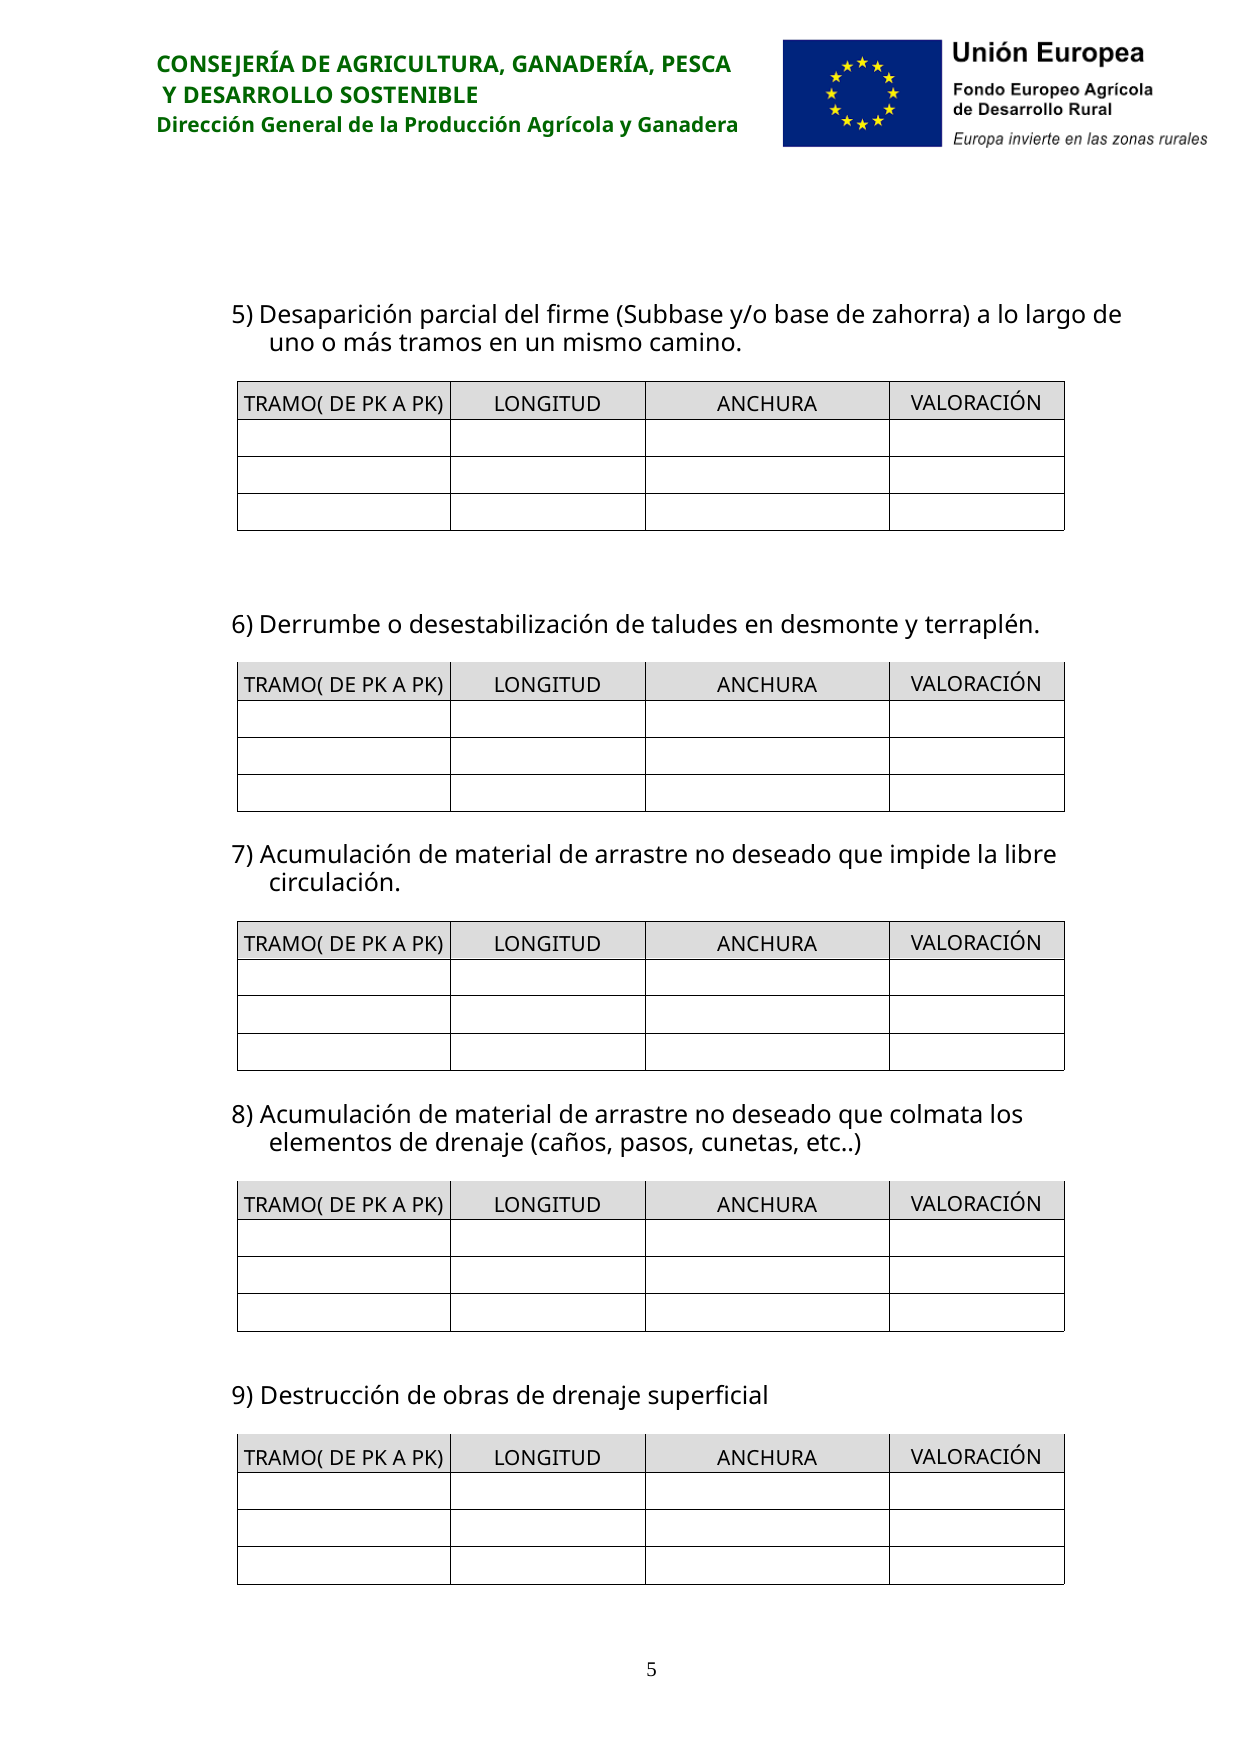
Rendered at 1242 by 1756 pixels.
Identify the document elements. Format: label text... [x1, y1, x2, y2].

table_cell [646, 1034, 889, 1070]
table_cell [451, 1220, 645, 1256]
table_cell [238, 701, 450, 737]
table_header VALORACIÓN [890, 662, 1064, 700]
table_cell [451, 1547, 645, 1584]
table_cell [890, 1547, 1064, 1584]
table_header LONGITUD [451, 1434, 645, 1472]
table_cell [646, 996, 889, 1032]
table_cell [646, 701, 889, 737]
table_cell [451, 738, 645, 774]
table_cell [238, 1473, 450, 1509]
table_cell [451, 1294, 645, 1331]
table_cell [451, 996, 645, 1032]
table_cell [890, 960, 1064, 995]
table_cell [890, 420, 1064, 456]
table_header LONGITUD [451, 382, 645, 419]
table_cell [451, 775, 645, 811]
list Derrumbe o desestabilización de taludes en desmonte y terraplén. [194, 611, 1146, 639]
table_cell [646, 494, 889, 530]
table_header TRAMO( DE PK A PK) [238, 1181, 450, 1219]
table_cell [646, 1257, 889, 1293]
table_cell [451, 494, 645, 530]
table_header TRAMO( DE PK A PK) [238, 922, 450, 958]
table_cell [646, 960, 889, 995]
table_cell [646, 457, 889, 493]
table_cell [890, 996, 1064, 1032]
table_cell [238, 494, 450, 530]
table_header VALORACIÓN [890, 922, 1064, 958]
table_cell [890, 1220, 1064, 1256]
table_cell [238, 1294, 450, 1331]
table_cell [646, 1294, 889, 1331]
picture [782, 37, 1216, 156]
table_header ANCHURA [646, 1434, 889, 1472]
table_cell [646, 420, 889, 456]
table_cell [646, 1510, 889, 1546]
table_cell [890, 1294, 1064, 1331]
table_cell [451, 1473, 645, 1509]
table_cell [646, 775, 889, 811]
table_header ANCHURA [646, 1181, 889, 1219]
table_header ANCHURA [646, 382, 889, 419]
table_cell [451, 457, 645, 493]
table_cell [890, 701, 1064, 737]
table_header ANCHURA [646, 922, 889, 958]
table_cell [890, 1510, 1064, 1546]
table_cell [646, 1473, 889, 1509]
table_cell [238, 775, 450, 811]
table_cell [646, 738, 889, 774]
table_cell [451, 701, 645, 737]
table_header ANCHURA [646, 662, 889, 700]
table_cell [238, 1510, 450, 1546]
table_header VALORACIÓN [890, 382, 1064, 419]
table_cell [238, 996, 450, 1032]
table_cell [890, 1257, 1064, 1293]
table_cell [646, 1547, 889, 1584]
table_cell [451, 1510, 645, 1546]
table_cell [238, 738, 450, 774]
table_cell [890, 1473, 1064, 1509]
list Desaparición parcial del firme (Subbase y/o base de zahorra) a lo largo de uno o más tramos en un mismo camino. [194, 301, 1139, 357]
table_header LONGITUD [451, 922, 645, 958]
table_cell [890, 457, 1064, 493]
table_cell [238, 1257, 450, 1293]
table_cell [238, 1220, 450, 1256]
list Acumulación de material de arrastre no deseado que colmata los elementos de drenaje (caños, pasos, cunetas, etc..) [194, 1101, 1139, 1157]
table_header VALORACIÓN [890, 1181, 1064, 1219]
list Acumulación de material de arrastre no deseado que impide la libre circulación. [194, 841, 1146, 897]
table_cell [890, 1034, 1064, 1070]
table_cell [238, 420, 450, 456]
table_cell [238, 457, 450, 493]
table_cell [890, 775, 1064, 811]
list Destrucción de obras de drenaje superficial [194, 1382, 1139, 1410]
table_cell [238, 1034, 450, 1070]
table_cell [890, 738, 1064, 774]
table_header LONGITUD [451, 1181, 645, 1219]
table_cell [238, 1547, 450, 1584]
table_cell [451, 1034, 645, 1070]
table_header TRAMO( DE PK A PK) [238, 382, 450, 419]
table_header TRAMO( DE PK A PK) [238, 662, 450, 700]
table_header LONGITUD [451, 662, 645, 700]
table_cell [451, 1257, 645, 1293]
table_cell [451, 960, 645, 995]
table_header VALORACIÓN [890, 1434, 1064, 1472]
table_cell [890, 494, 1064, 530]
table_cell [646, 1220, 889, 1256]
table_cell [451, 420, 645, 456]
table_header TRAMO( DE PK A PK) [238, 1434, 450, 1472]
table_cell [238, 960, 450, 995]
